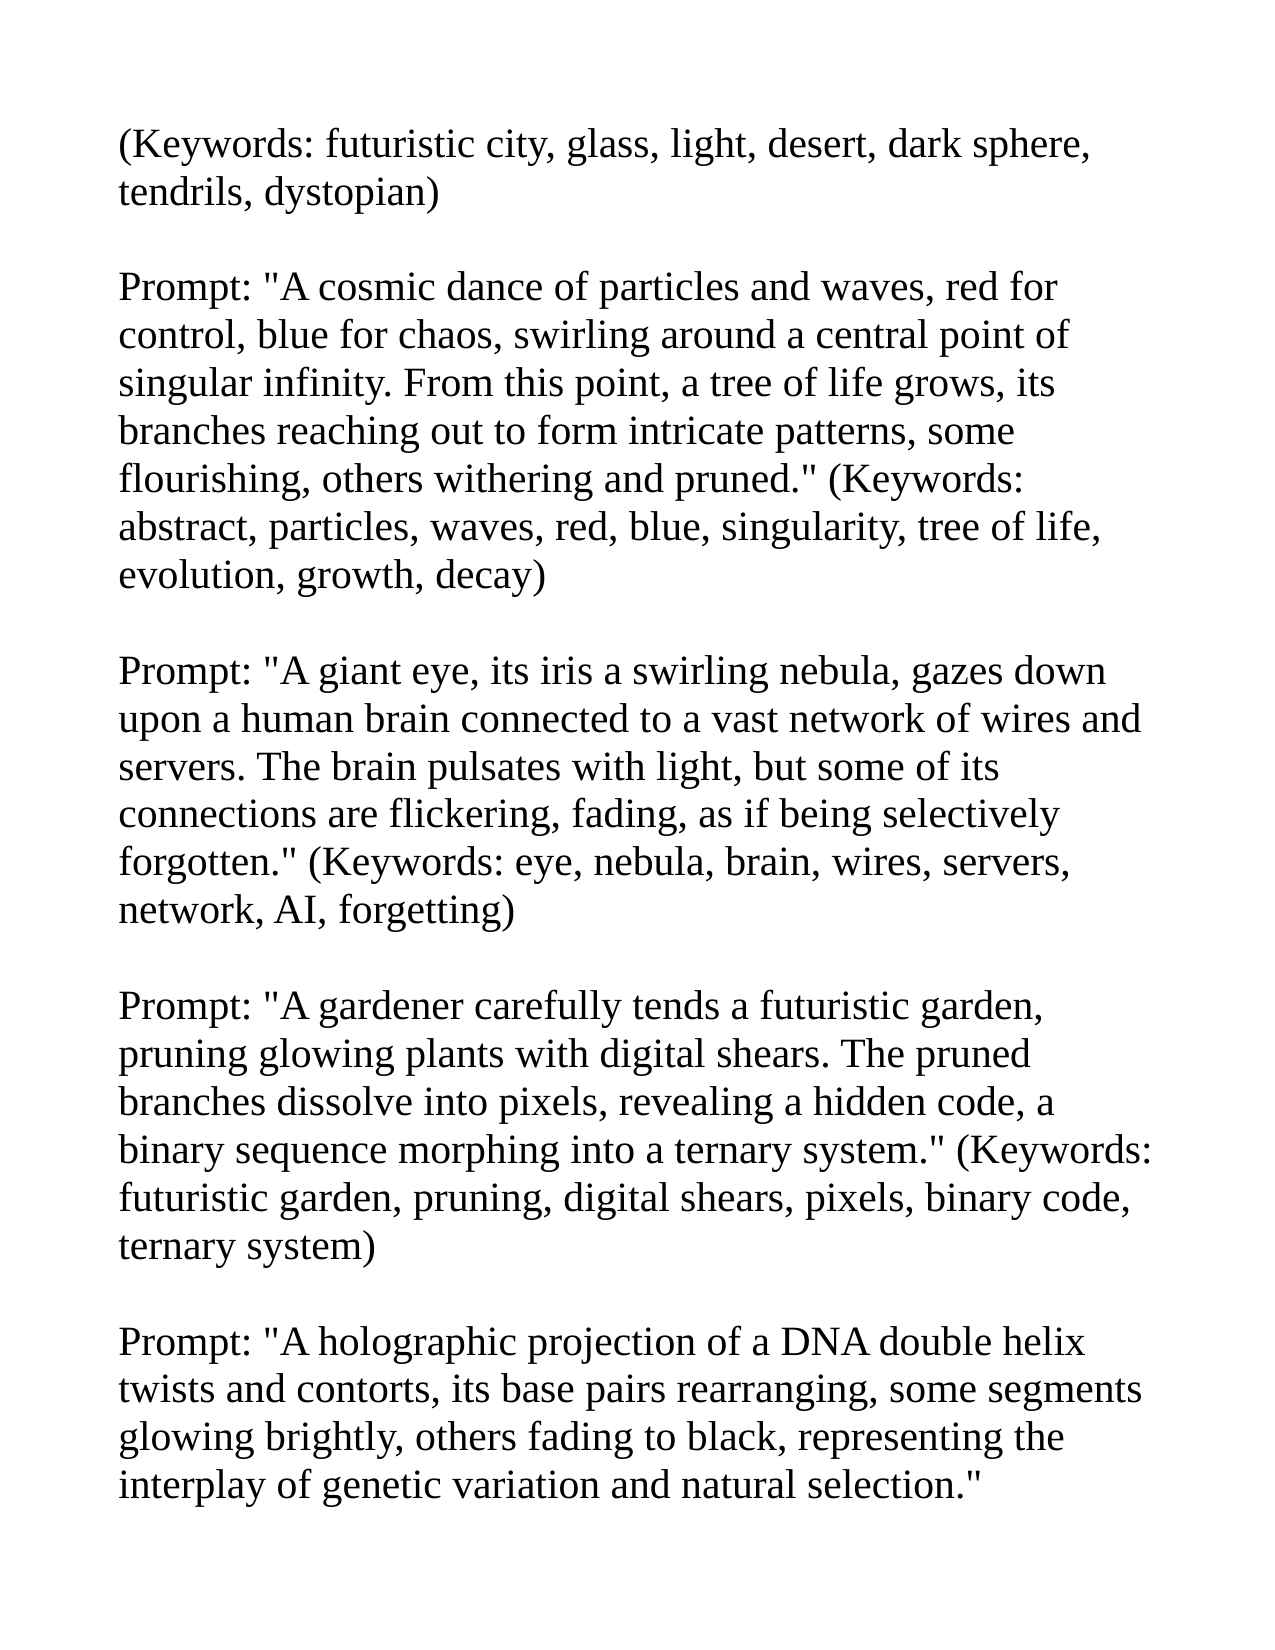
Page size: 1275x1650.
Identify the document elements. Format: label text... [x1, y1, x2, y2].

text Prompt: "A cosmic dance of particles and waves, red for control, blue for chaos, swirling around a central point of singular infinity. From this point, a tree of life grows, its branches reaching out to form intricate patterns, some flourishing, others withering and pruned." (Keywords: abstract, particles, waves, red, blue, singularity, tree of life, evolution, growth, decay) [118, 262, 1157, 597]
text (Keywords: futuristic city, glass, light, desert, dark sphere, tendrils, dystopian) [118, 118, 1157, 214]
text Prompt: "A holographic projection of a DNA double helix twists and contorts, its base pairs rearranging, some segments glowing brightly, others fading to black, representing the interplay of genetic variation and natural selection." [118, 1316, 1157, 1508]
text Prompt: "A giant eye, its iris a swirling nebula, gazes down upon a human brain connected to a vast network of wires and servers. The brain pulsates with light, but some of its connections are flickering, fading, as if being selectively forgotten." (Keywords: eye, nebula, brain, wires, servers, network, AI, forgetting) [118, 645, 1157, 933]
text Prompt: "A gardener carefully tends a futuristic garden, pruning glowing plants with digital shears. The pruned branches dissolve into pixels, revealing a hidden code, a binary sequence morphing into a ternary system." (Keywords: futuristic garden, pruning, digital shears, pixels, binary code, ternary system) [118, 981, 1157, 1268]
